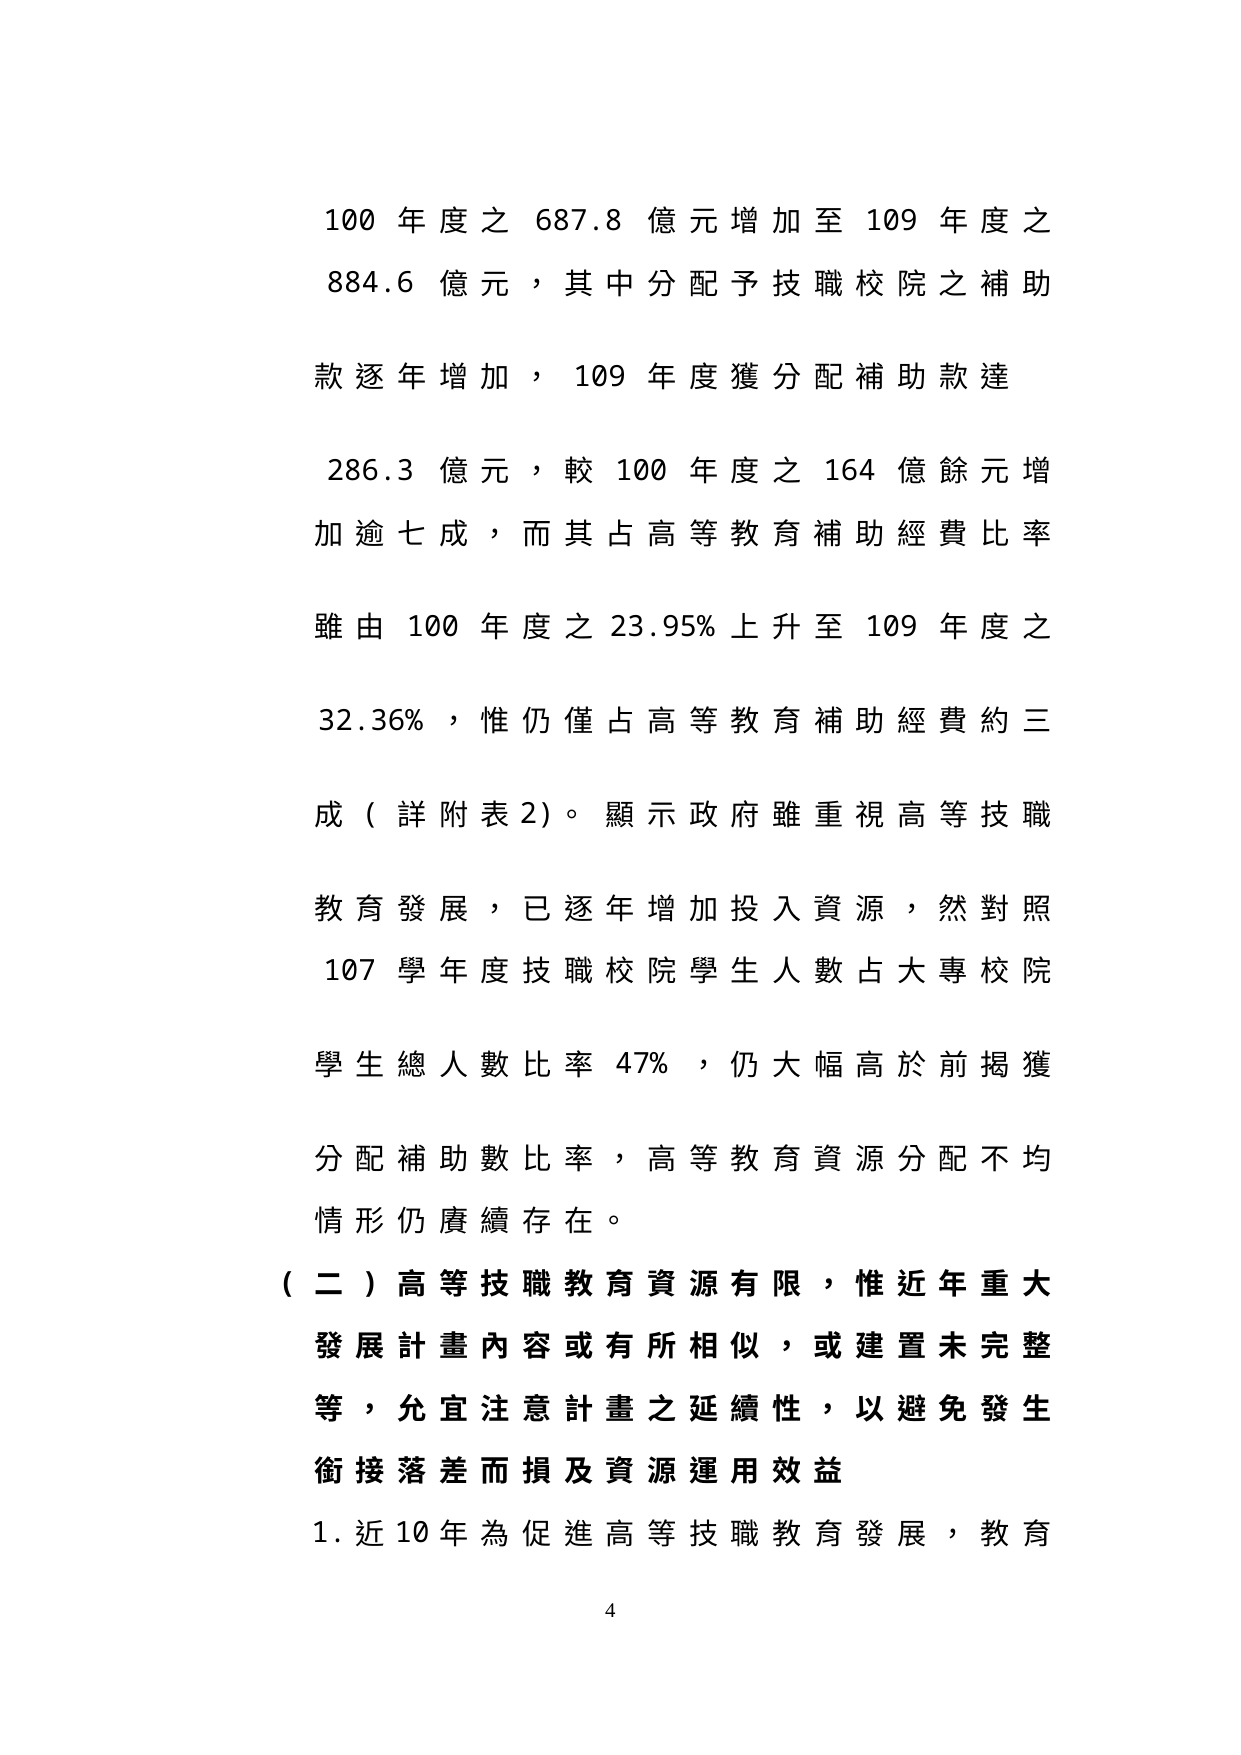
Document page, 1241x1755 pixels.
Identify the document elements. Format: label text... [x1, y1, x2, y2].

text (二)高等技職教育資源有限，惟近年重大發展計畫內容或有所相似，或建置未完整等，允宜注意計畫之延續性，以避免發生銜接落差而損及資源運用效益 [242, 1240, 1058, 1490]
text 1.近10年為促進高等技職教育發展，教育 [271, 1490, 1058, 1552]
text 100年度之687.8億元增加至109年度之884.6億元，其中分配予技職校院之補助款逐年增加，109年度獲分配補助款達286.3億元，較100年度之164億餘元增加逾七成，而其占高等教育補助經費比率雖由100年度之23.95%上升至109年度之32.36%，惟仍僅占高等教育補助經費約三成(詳附表2)。顯示政府雖重視高等技職教育發展，已逐年增加投入資源，然對照107學年度技職校院學生人數占大專校院學生總人數比率47%，仍大幅高於前揭獲分配補助數比率，高等教育資源分配不均情形仍賡續存在。 [271, 177, 1058, 1240]
